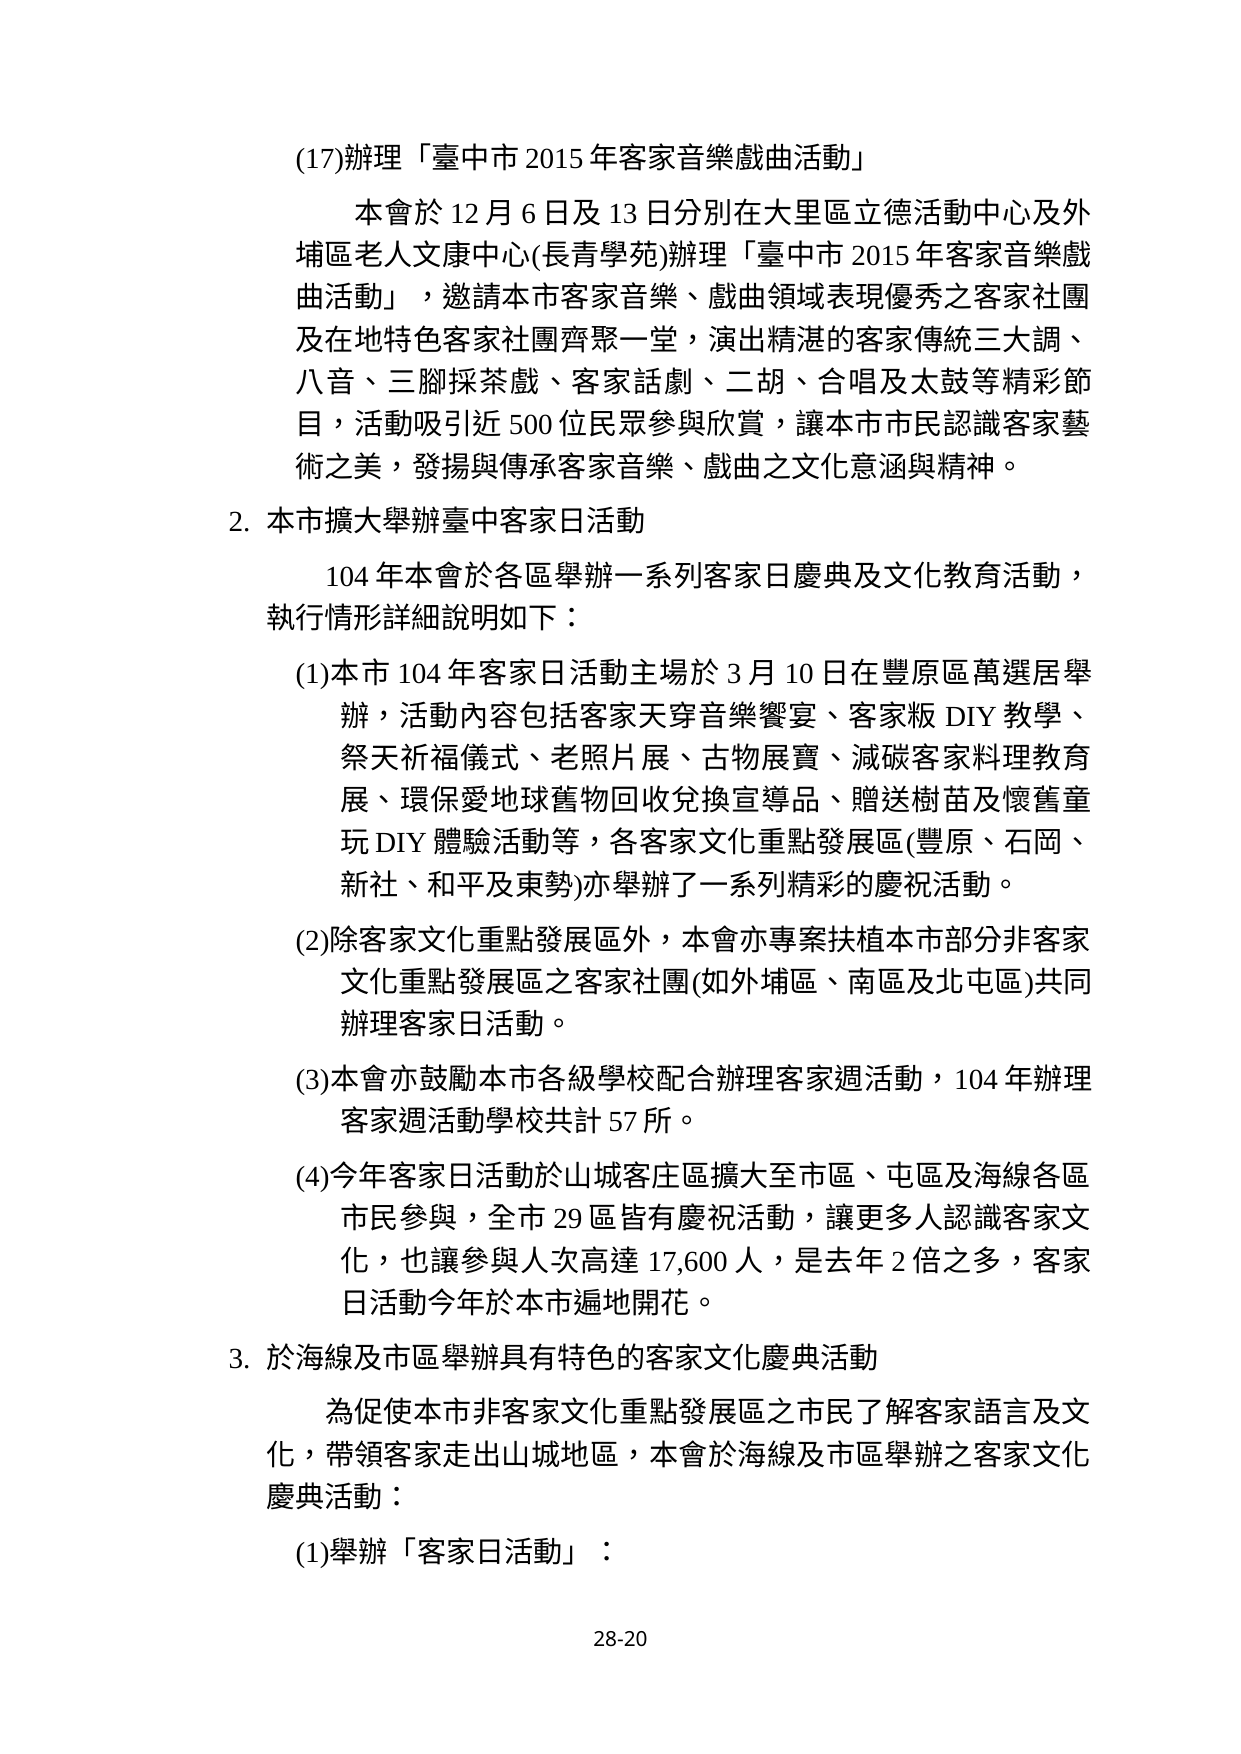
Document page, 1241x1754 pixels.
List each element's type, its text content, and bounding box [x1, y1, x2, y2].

text (3)本會亦鼓勵本市各級學校配合辦理客家週活動，104年辦理客家週活動學校共計57所。 [295, 1056, 1092, 1140]
text 本會於12月6日及13日分別在大里區立德活動中心及外埔區老人文康中心(長青學苑)辦理「臺中市2015年客家音樂戲曲活動」，邀請本市客家音樂、戲曲領域表現優秀之客家社團及在地特色客家社團齊聚一堂，演出精湛的客家傳統三大調、八音、三腳採茶戲、客家話劇、二胡、合唱及太鼓等精彩節目，活動吸引近500位民眾參與欣賞，讓本市市民認識客家藝術之美，發揚與傳承客家音樂、戲曲之文化意涵與精神。 [295, 189, 1092, 486]
text (4)今年客家日活動於山城客庄區擴大至市區、屯區及海線各區市民參與，全市29區皆有慶祝活動，讓更多人認識客家文化，也讓參與人次高達17,600人，是去年2倍之多，客家日活動今年於本市遍地開花。 [295, 1153, 1092, 1322]
text (1)舉辦「客家日活動」： [295, 1528, 1092, 1571]
text 104年本會於各區舉辦一系列客家日慶典及文化教育活動，執行情形詳細說明如下： [266, 553, 1092, 637]
text 為促使本市非客家文化重點發展區之市民了解客家語言及文化，帶領客家走出山城地區，本會於海線及市區舉辦之客家文化慶典活動： [266, 1389, 1092, 1516]
text (2)除客家文化重點發展區外，本會亦專案扶植本市部分非客家文化重點發展區之客家社團(如外埔區、南區及北屯區)共同辦理客家日活動。 [295, 916, 1092, 1043]
text (1)本市104年客家日活動主場於3月10日在豐原區萬選居舉辦，活動內容包括客家天穿音樂饗宴、客家粄DIY教學、祭天祈福儀式、老照片展、古物展寶、減碳客家料理教育展、環保愛地球舊物回收兌換宣導品、贈送樹苗及懷舊童玩DIY體驗活動等，各客家文化重點發展區(豐原、石岡、新社、和平及東勢)亦舉辦了一系列精彩的慶祝活動。 [295, 650, 1092, 904]
text (17)辦理「臺中市2015年客家音樂戲曲活動」 [295, 135, 1092, 177]
list 於海線及市區舉辦具有特色的客家文化慶典活動 [148, 1334, 1092, 1377]
list 本市擴大舉辦臺中客家日活動 [148, 498, 1092, 540]
